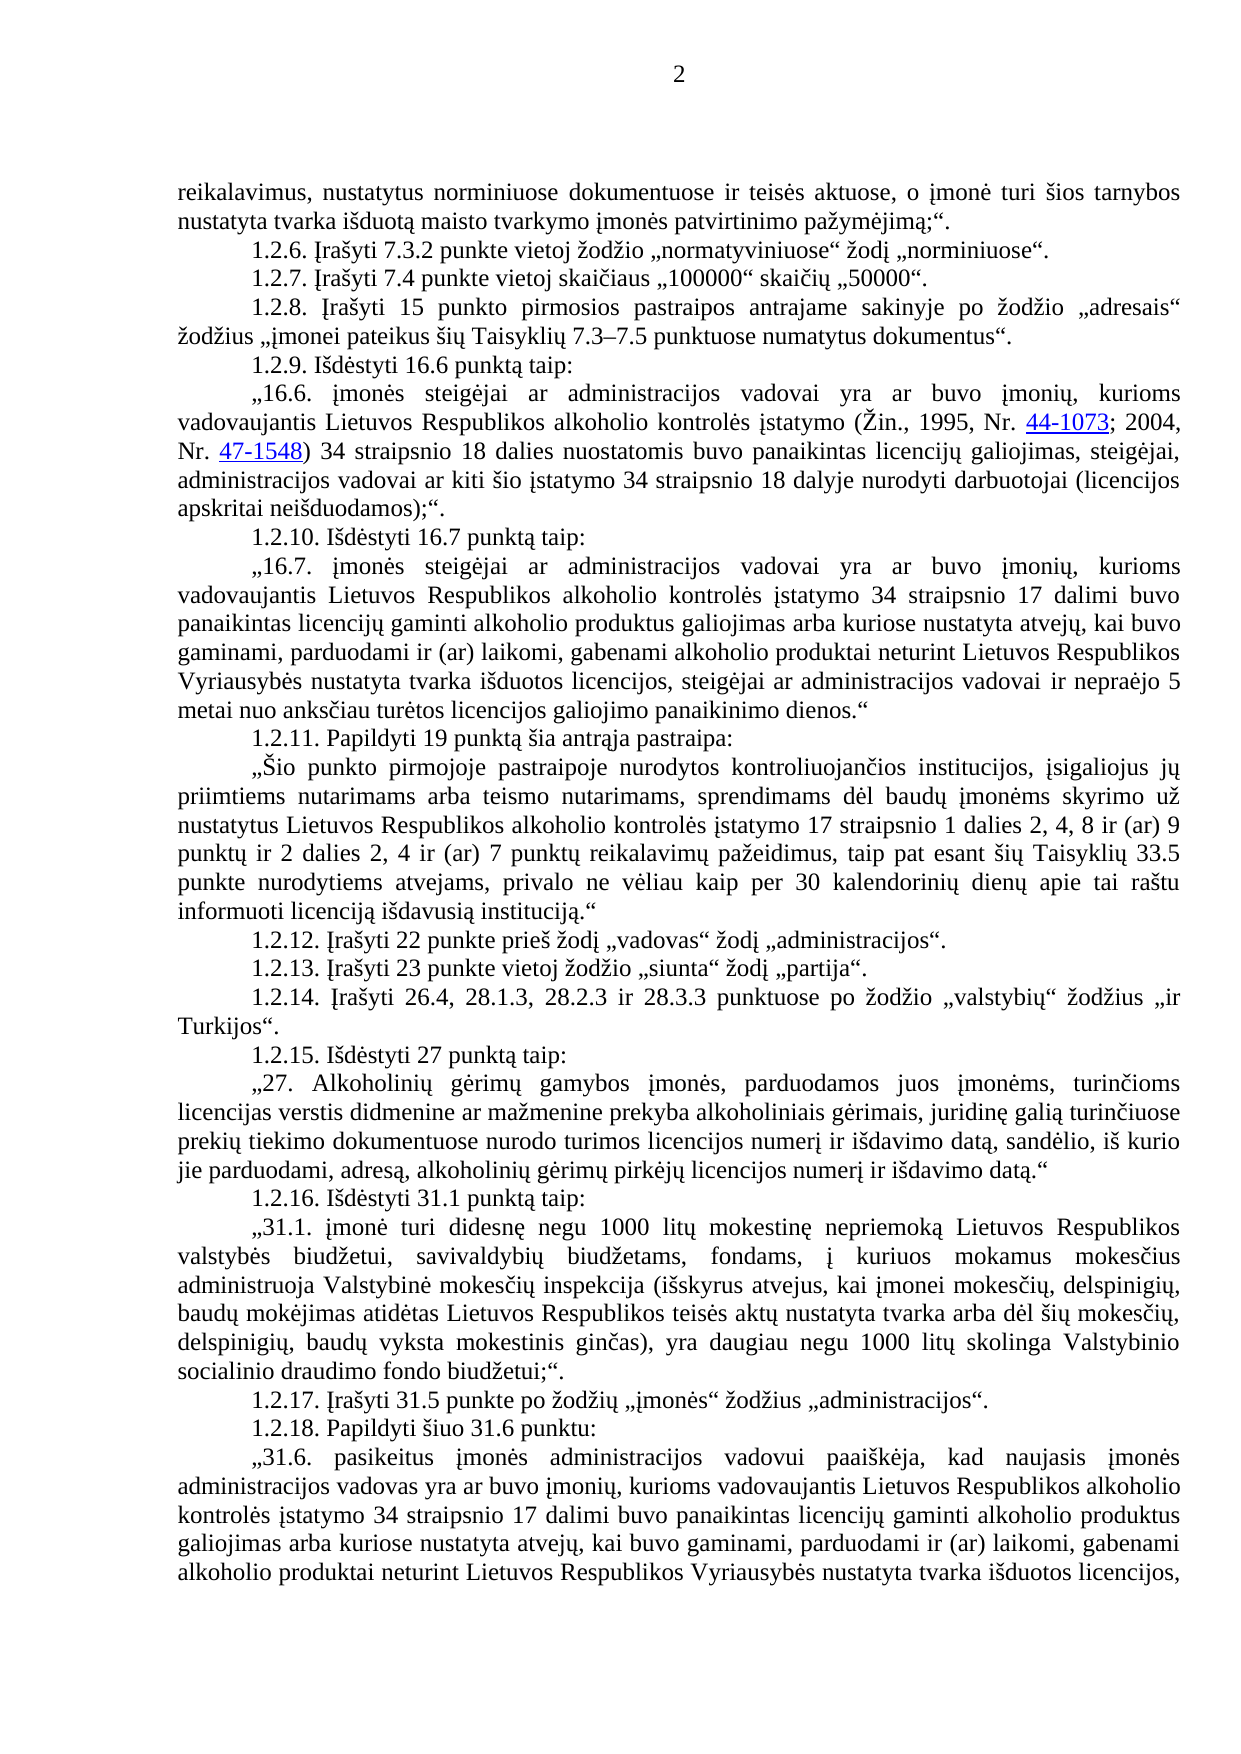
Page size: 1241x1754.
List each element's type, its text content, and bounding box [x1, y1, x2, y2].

text „Šio punkto pirmojoje pastraipoje nurodytos kontroliuojančios institucijos, įsigaliojus jų priimtiems nutarimams arba teismo nutarimams, sprendimams dėl baudų įmonėms skyrimo už nustatytus Lietuvos Respublikos alkoholio kontrolės įstatymo 17 straipsnio 1 dalies 2, 4, 8 ir (ar) 9 punktų ir 2 dalies 2, 4 ir (ar) 7 punktų reikalavimų pažeidimus, taip pat esant šių Taisyklių 33.5 punkte nurodytiems atvejams, privalo ne vėliau kaip per 30 kalendorinių dienų apie tai raštu informuoti licenciją išdavusią instituciją.“ [177, 752, 1181, 925]
text „31.6. pasikeitus įmonės administracijos vadovui paaiškėja, kad naujasis įmonės administracijos vadovas yra ar buvo įmonių, kurioms vadovaujantis Lietuvos Respublikos alkoholio kontrolės įstatymo 34 straipsnio 17 dalimi buvo panaikintas licencijų gaminti alkoholio produktus galiojimas arba kuriose nustatyta atvejų, kai buvo gaminami, parduodami ir (ar) laikomi, gabenami alkoholio produktai neturint Lietuvos Respublikos Vyriausybės nustatyta tvarka išduotos licencijos, [177, 1442, 1181, 1586]
text 1.2.10. Išdėstyti 16.7 punktą taip: [177, 522, 1181, 551]
text „16.6. įmonės steigėjai ar administracijos vadovai yra ar buvo įmonių, kurioms vadovaujantis Lietuvos Respublikos alkoholio kontrolės įstatymo (Žin., 1995, Nr. 44-1073; 2004, Nr. 47-1548) 34 straipsnio 18 dalies nuostatomis buvo panaikintas licencijų galiojimas, steigėjai, administracijos vadovai ar kiti šio įstatymo 34 straipsnio 18 dalyje nurodyti darbuotojai (licencijos apskritai neišduodamos);“. [177, 378, 1181, 522]
text reikalavimus, nustatytus norminiuose dokumentuose ir teisės aktuose, o įmonė turi šios tarnybos nustatyta tvarka išduotą maisto tvarkymo įmonės patvirtinimo pažymėjimą;“. [177, 177, 1181, 235]
text 1.2.13. Įrašyti 23 punkte vietoj žodžio „siunta“ žodį „partija“. [177, 953, 1181, 982]
text 1.2.8. Įrašyti 15 punkto pirmosios pastraipos antrajame sakinyje po žodžio „adresais“ žodžius „įmonei pateikus šių Taisyklių 7.3–7.5 punktuose numatytus dokumentus“. [177, 292, 1181, 350]
text 1.2.12. Įrašyti 22 punkte prieš žodį „vadovas“ žodį „administracijos“. [177, 925, 1181, 953]
text „31.1. įmonė turi didesnę negu 1000 litų mokestinę nepriemoką Lietuvos Respublikos valstybės biudžetui, savivaldybių biudžetams, fondams, į kuriuos mokamus mokesčius administruoja Valstybinė mokesčių inspekcija (išskyrus atvejus, kai įmonei mokesčių, delspinigių, baudų mokėjimas atidėtas Lietuvos Respublikos teisės aktų nustatyta tvarka arba dėl šių mokesčių, delspinigių, baudų vyksta mokestinis ginčas), yra daugiau negu 1000 litų skolinga Valstybinio socialinio draudimo fondo biudžetui;“. [177, 1212, 1181, 1385]
text 1.2.11. Papildyti 19 punktą šia antrąja pastraipa: [177, 723, 1181, 752]
text „27. Alkoholinių gėrimų gamybos įmonės, parduodamos juos įmonėms, turinčioms licencijas verstis didmenine ar mažmenine prekyba alkoholiniais gėrimais, juridinę galią turinčiuose prekių tiekimo dokumentuose nurodo turimos licencijos numerį ir išdavimo datą, sandėlio, iš kurio jie parduodami, adresą, alkoholinių gėrimų pirkėjų licencijos numerį ir išdavimo datą.“ [177, 1068, 1181, 1183]
text 1.2.17. Įrašyti 31.5 punkte po žodžių „įmonės“ žodžius „administracijos“. [177, 1385, 1181, 1413]
text 1.2.9. Išdėstyti 16.6 punktą taip: [177, 350, 1181, 378]
text 1.2.14. Įrašyti 26.4, 28.1.3, 28.2.3 ir 28.3.3 punktuose po žodžio „valstybių“ žodžius „ir Turkijos“. [177, 982, 1181, 1040]
text 1.2.16. Išdėstyti 31.1 punktą taip: [177, 1183, 1181, 1212]
text 1.2.15. Išdėstyti 27 punktą taip: [177, 1040, 1181, 1068]
text „16.7. įmonės steigėjai ar administracijos vadovai yra ar buvo įmonių, kurioms vadovaujantis Lietuvos Respublikos alkoholio kontrolės įstatymo 34 straipsnio 17 dalimi buvo panaikintas licencijų gaminti alkoholio produktus galiojimas arba kuriose nustatyta atvejų, kai buvo gaminami, parduodami ir (ar) laikomi, gabenami alkoholio produktai neturint Lietuvos Respublikos Vyriausybės nustatyta tvarka išduotos licencijos, steigėjai ar administracijos vadovai ir nepraėjo 5 metai nuo anksčiau turėtos licencijos galiojimo panaikinimo dienos.“ [177, 551, 1181, 723]
text 1.2.6. Įrašyti 7.3.2 punkte vietoj žodžio „normatyviniuose“ žodį „norminiuose“. [177, 235, 1181, 263]
text 1.2.18. Papildyti šiuo 31.6 punktu: [177, 1413, 1181, 1442]
text 1.2.7. Įrašyti 7.4 punkte vietoj skaičiaus „100000“ skaičių „50000“. [177, 263, 1181, 292]
